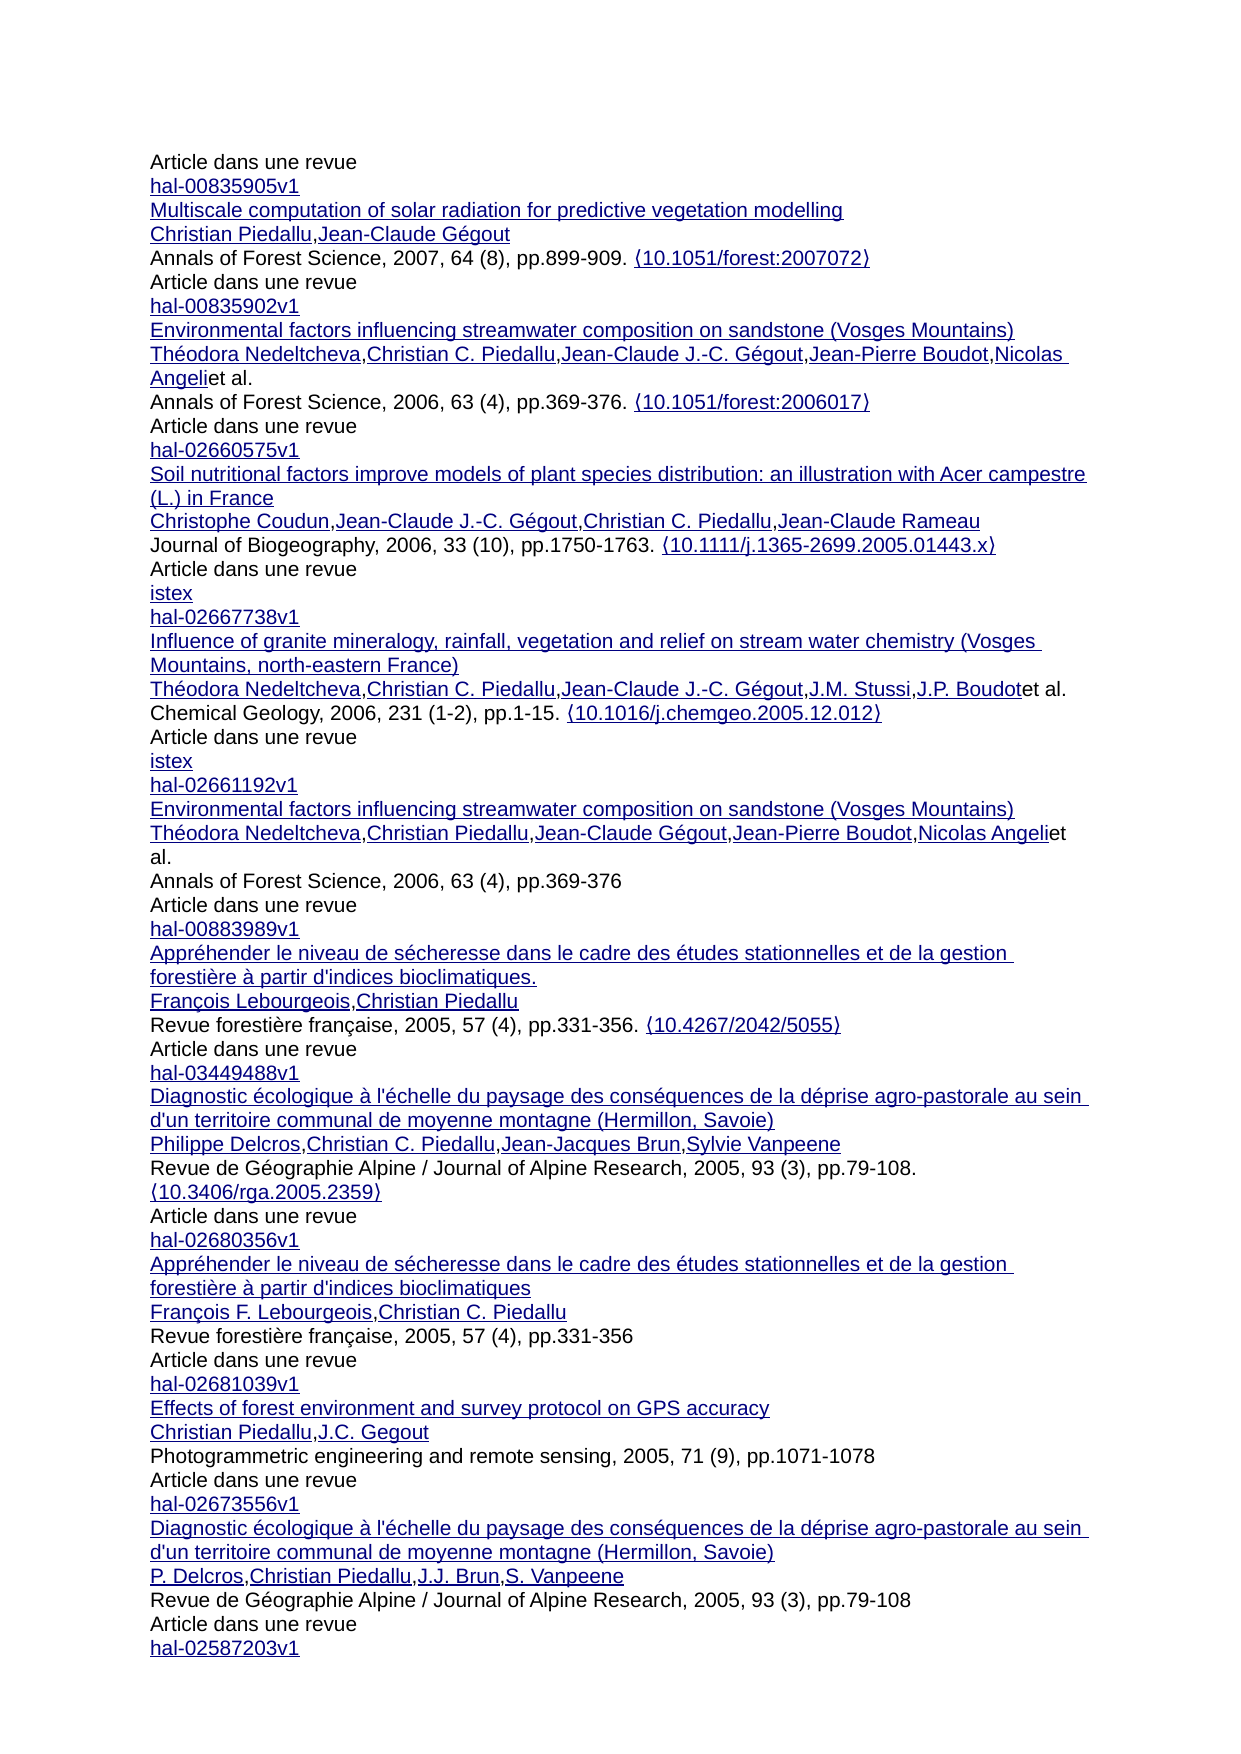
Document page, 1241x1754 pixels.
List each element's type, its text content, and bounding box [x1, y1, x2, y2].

table_cell Article dans une revue hal-00835905v1 [150, 150, 1090, 198]
table_cell Environmental factors influencing streamwater composition on sandstone (Vosges Mountains) Théodora Nedeltcheva,Christian C. Piedallu,Jean-Claude J.-C. Gégout,Jean-Pierre Boudot,Nicolas Angeliet al. Annals of Forest Science, 2006, 63 (4), pp.369-376. ⟨10.1051/forest:2006017⟩ Article dans une revue hal-02660575v1 [150, 318, 1090, 461]
table_cell Environmental factors influencing streamwater composition on sandstone (Vosges Mountains) Théodora Nedeltcheva,Christian Piedallu,Jean-Claude Gégout,Jean-Pierre Boudot,Nicolas Angeliet al. Annals of Forest Science, 2006, 63 (4), pp.369-376 Article dans une revue hal-00883989v1 [150, 797, 1090, 941]
table_cell Diagnostic écologique à l'échelle du paysage des conséquences de la déprise agro-pastorale au sein d'un territoire communal de moyenne montagne (Hermillon, Savoie) Philippe Delcros,Christian C. Piedallu,Jean-Jacques Brun,Sylvie Vanpeene Revue de Géographie Alpine / Journal of Alpine Research, 2005, 93 (3), pp.79-108. ⟨10.3406/rga.2005.2359⟩ Article dans une revue hal-02680356v1 [150, 1084, 1090, 1252]
table_cell Appréhender le niveau de sécheresse dans le cadre des études stationnelles et de la gestion forestière à partir d'indices bioclimatiques François F. Lebourgeois,Christian C. Piedallu Revue forestière française, 2005, 57 (4), pp.331-356 Article dans une revue hal-02681039v1 [150, 1252, 1090, 1396]
table_cell Influence of granite mineralogy, rainfall, vegetation and relief on stream water chemistry (Vosges Mountains, north-eastern France) Théodora Nedeltcheva,Christian C. Piedallu,Jean-Claude J.-C. Gégout,J.M. Stussi,J.P. Boudotet al. Chemical Geology, 2006, 231 (1-2), pp.1-15. ⟨10.1016/j.chemgeo.2005.12.012⟩ Article dans une revue istex hal-02661192v1 [150, 629, 1090, 797]
table_cell Multiscale computation of solar radiation for predictive vegetation modelling Christian Piedallu,Jean-Claude Gégout Annals of Forest Science, 2007, 64 (8), pp.899-909. ⟨10.1051/forest:2007072⟩ Article dans une revue hal-00835902v1 [150, 198, 1090, 318]
table_cell Soil nutritional factors improve models of plant species distribution: an illustration with Acer campestre (L.) in France Christophe Coudun,Jean-Claude J.-C. Gégout,Christian C. Piedallu,Jean-Claude Rameau Journal of Biogeography, 2006, 33 (10), pp.1750-1763. ⟨10.1111/j.1365-2699.2005.01443.x⟩ Article dans une revue istex hal-02667738v1 [150, 461, 1090, 629]
table_cell Effects of forest environment and survey protocol on GPS accuracy Christian Piedallu,J.C. Gegout Photogrammetric engineering and remote sensing, 2005, 71 (9), pp.1071-1078 Article dans une revue hal-02673556v1 [150, 1396, 1090, 1516]
table_cell Appréhender le niveau de sécheresse dans le cadre des études stationnelles et de la gestion forestière à partir d'indices bioclimatiques. François Lebourgeois,Christian Piedallu Revue forestière française, 2005, 57 (4), pp.331-356. ⟨10.4267/2042/5055⟩ Article dans une revue hal-03449488v1 [150, 941, 1090, 1084]
table_cell Diagnostic écologique à l'échelle du paysage des conséquences de la déprise agro-pastorale au sein d'un territoire communal de moyenne montagne (Hermillon, Savoie) P. Delcros,Christian Piedallu,J.J. Brun,S. Vanpeene Revue de Géographie Alpine / Journal of Alpine Research, 2005, 93 (3), pp.79-108 Article dans une revue hal-02587203v1 [150, 1516, 1090, 1659]
